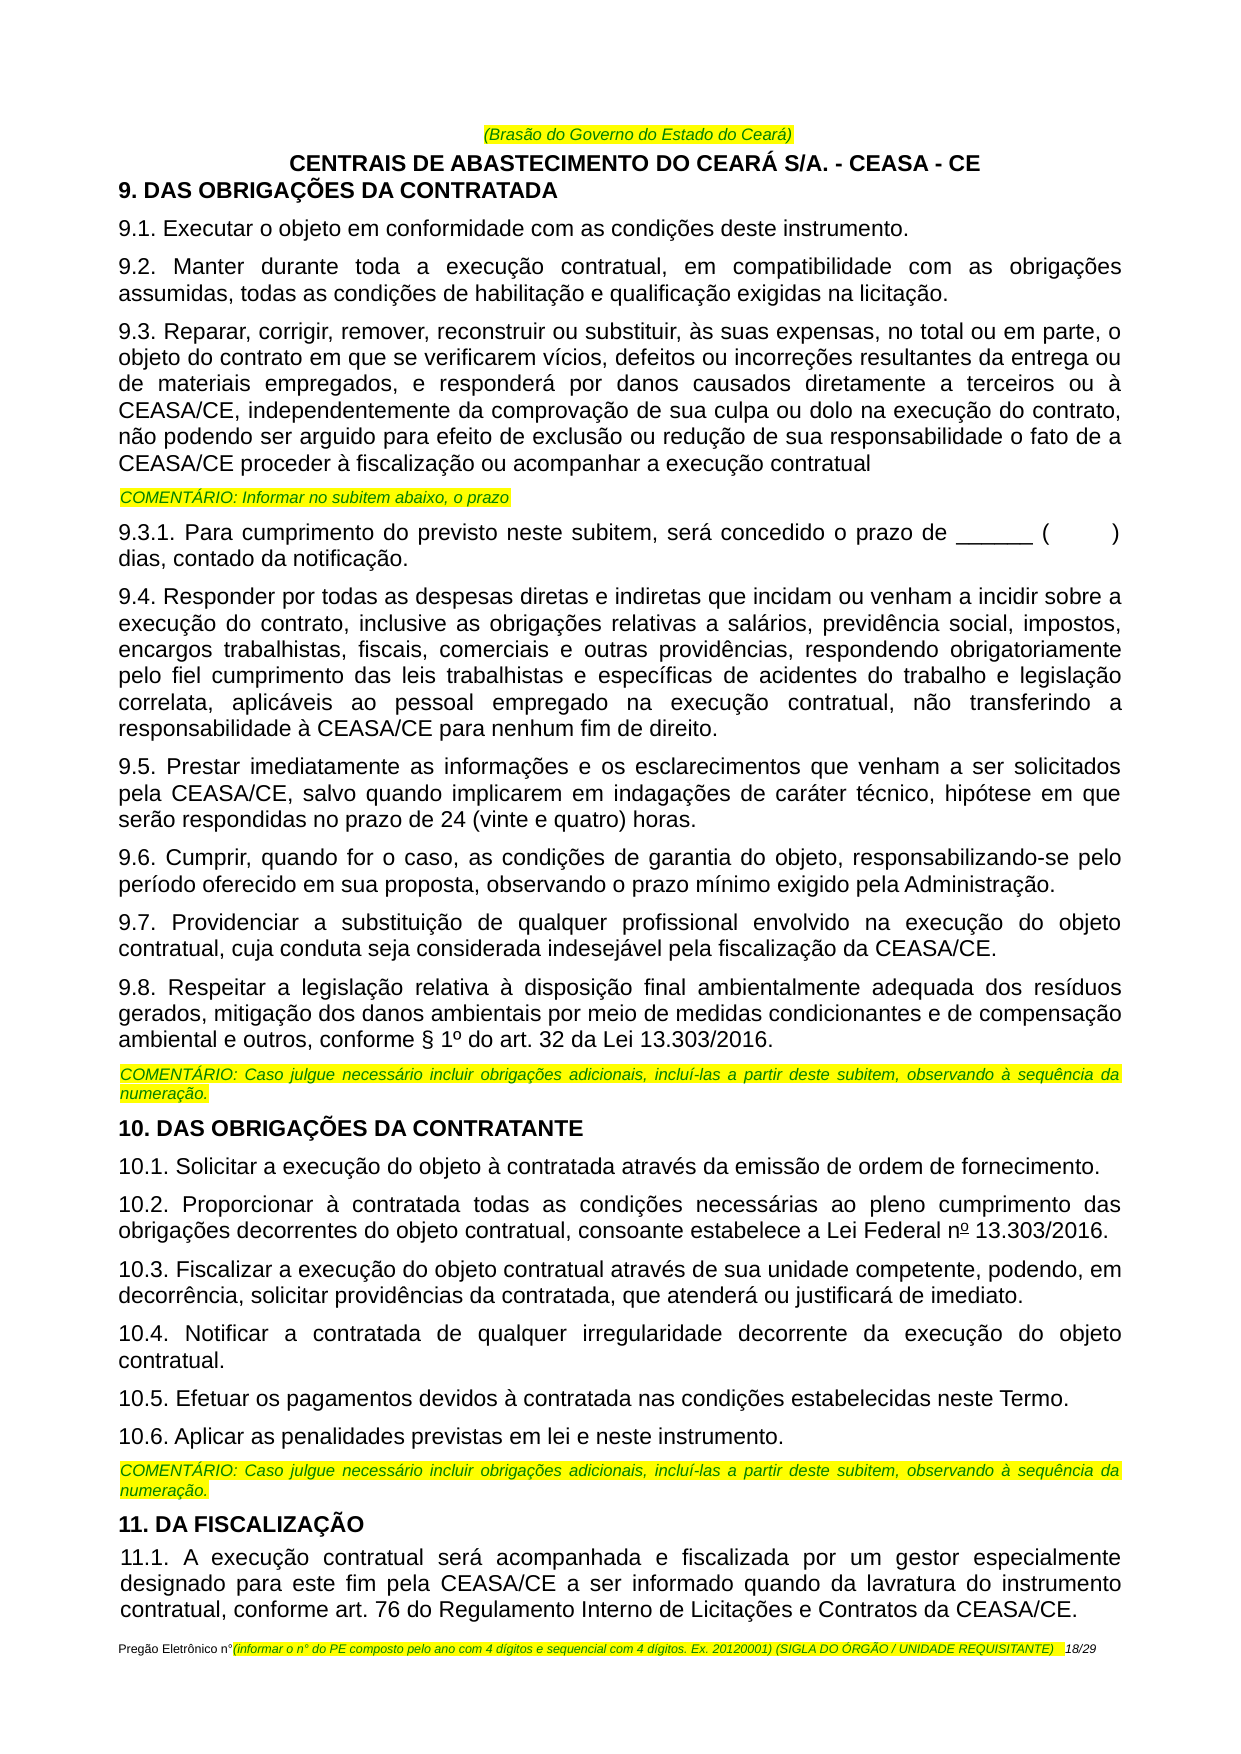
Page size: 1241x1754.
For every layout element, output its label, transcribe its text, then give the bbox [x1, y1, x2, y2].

text 9.2. Manter durante toda a execução contratual, em compatibilidade com as obrigações assumidas, todas as condições de habilitação e qualificação exigidas na licitação. [118, 253, 1122, 306]
text 9.1. Executar o objeto em conformidade com as condições deste instrumento. [118, 215, 1122, 241]
text 10.6. Aplicar as penalidades previstas em lei e neste instrumento. [118, 1423, 1122, 1449]
text COMENTÁRIO: Informar no subitem abaixo, o prazo [120, 488, 1122, 507]
text 10.3. Fiscalizar a execução do objeto contratual através de sua unidade competente, podendo, em decorrência, solicitar providências da contratada, que atenderá ou justificará de imediato. [118, 1256, 1122, 1308]
text 10.2. Proporcionar à contratada todas as condições necessárias ao pleno cumprimento das obrigações decorrentes do objeto contratual, consoante estabelece a Lei Federal no 13.303/2016. [118, 1191, 1122, 1244]
text 10.1. Solicitar a execução do objeto à contratada através da emissão de ordem de fornecimento. [118, 1153, 1122, 1179]
text COMENTÁRIO: Caso julgue necessário incluir obrigações adicionais, incluí-las a partir deste subitem, observando à sequência da numeração. [120, 1461, 1122, 1499]
text 10.5. Efetuar os pagamentos devidos à contratada nas condições estabelecidas neste Termo. [118, 1385, 1122, 1411]
text 9.3. Reparar, corrigir, remover, reconstruir ou substituir, às suas expensas, no total ou em parte, o objeto do contrato em que se verificarem vícios, defeitos ou incorreções resultantes da entrega ou de materiais empregados, e responderá por danos causados diretamente a terceiros ou à CEASA/CE, independentemente da comprovação de sua culpa ou dolo na execução do contrato, não podendo ser arguido para efeito de exclusão ou redução de sua responsabilidade o fato de a CEASA/CE proceder à fiscalização ou acompanhar a execução contratual [118, 318, 1122, 476]
text 9.4. Responder por todas as despesas diretas e indiretas que incidam ou venham a incidir sobre a execução do contrato, inclusive as obrigações relativas a salários, previdência social, impostos, encargos trabalhistas, fiscais, comerciais e outras providências, respondendo obrigatoriamente pelo fiel cumprimento das leis trabalhistas e específicas de acidentes do trabalho e legislação correlata, aplicáveis ao pessoal empregado na execução contratual, não transferindo a responsabilidade à CEASA/CE para nenhum fim de direito. [118, 583, 1122, 741]
text 11. DA FISCALIZAÇÃO [118, 1511, 1122, 1538]
text 9.5. Prestar imediatamente as informações e os esclarecimentos que venham a ser solicitados pela CEASA/CE, salvo quando implicarem em indagações de caráter técnico, hipótese em que serão respondidas no prazo de 24 (vinte e quatro) horas. [118, 753, 1122, 832]
text 10. DAS OBRIGAÇÕES DA CONTRATANTE [118, 1114, 1122, 1141]
text 10.4. Notificar a contratada de qualquer irregularidade decorrente da execução do objeto contratual. [118, 1320, 1122, 1373]
text 9.7. Providenciar a substituição de qualquer profissional envolvido na execução do objeto contratual, cuja conduta seja considerada indesejável pela fiscalização da CEASA/CE. [118, 909, 1122, 962]
text COMENTÁRIO: Caso julgue necessário incluir obrigações adicionais, incluí-las a partir deste subitem, observando à sequência da numeração. [120, 1064, 1122, 1103]
text 11.1. A execução contratual será acompanhada e fiscalizada por um gestor especialmente designado para este fim pela CEASA/CE a ser informado quando da lavratura do instrumento contratual, conforme art. 76 do Regulamento Interno de Licitações e Contratos da CEASA/CE. [120, 1544, 1122, 1623]
text 9.8. Respeitar a legislação relativa à disposição final ambientalmente adequada dos resíduos gerados, mitigação dos danos ambientais por meio de medidas condicionantes e de compensação ambiental e outros, conforme § 1º do art. 32 da Lei 13.303/2016. [118, 973, 1122, 1052]
text 9.6. Cumprir, quando for o caso, as condições de garantia do objeto, responsabilizando-se pelo período oferecido em sua proposta, observando o prazo mínimo exigido pela Administração. [118, 844, 1122, 897]
text 9.3.1. Para cumprimento do previsto neste subitem, será concedido o prazo de ______ ( ) dias, contado da notificação. [118, 519, 1122, 571]
text 9. DAS OBRIGAÇÕES DA CONTRATADA [118, 177, 1122, 203]
